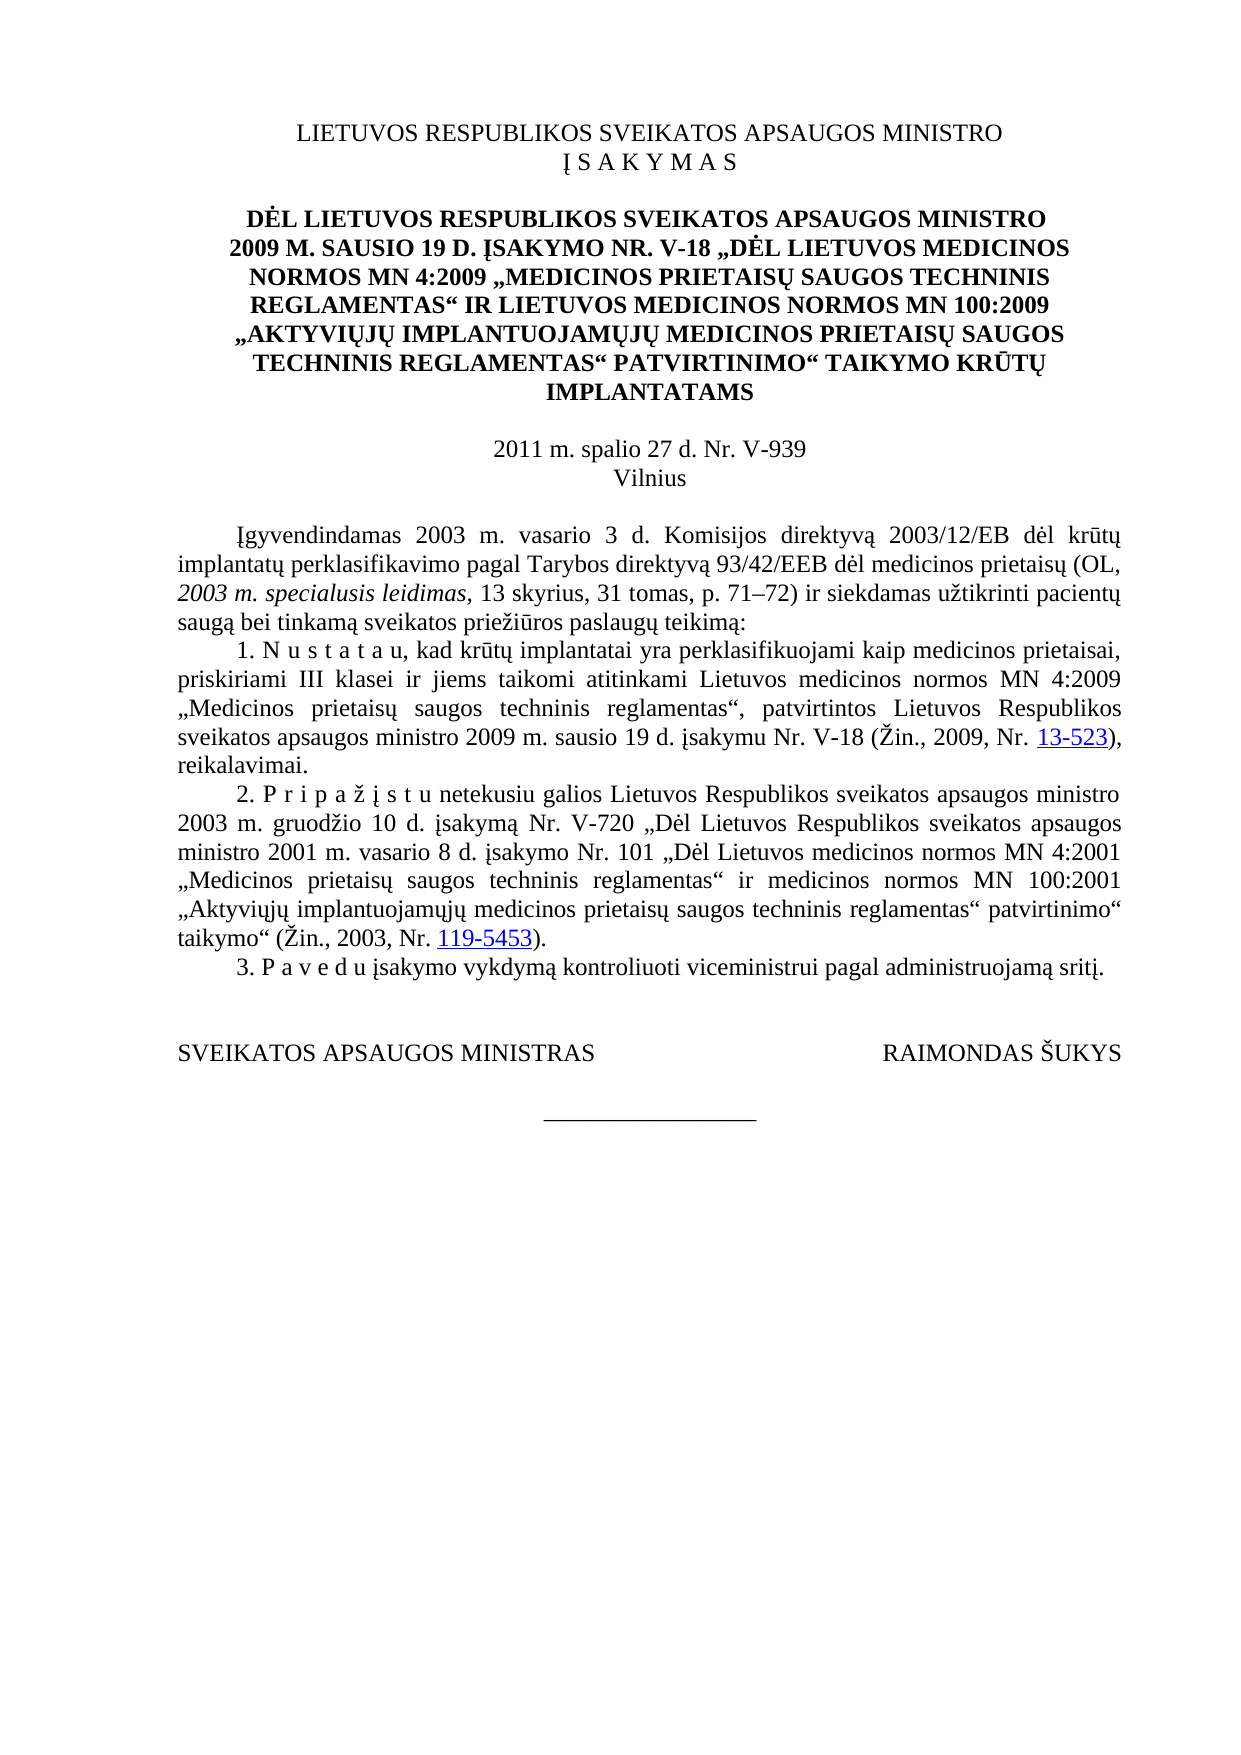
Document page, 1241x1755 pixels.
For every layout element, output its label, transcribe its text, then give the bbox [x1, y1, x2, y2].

text 2. P r i p a ž į s t u netekusiu galios Lietuvos Respublikos sveikatos apsaugos ministro 2003 m. gruodžio 10 d. įsakymą Nr. V-720 „Dėl Lietuvos Respublikos sveikatos apsaugos ministro 2001 m. vasario 8 d. įsakymo Nr. 101 „Dėl Lietuvos medicinos normos MN 4:2001 „Medicinos prietaisų saugos techninis reglamentas“ ir medicinos normos MN 100:2001 „Aktyviųjų implantuojamųjų medicinos prietaisų saugos techninis reglamentas“ patvirtinimo“ taikymo“ (Žin., 2003, Nr. 119-5453). [177, 779, 1122, 952]
text SVEIKATOS APSAUGOS MINISTRAS RAIMONDAS ŠUKYS [177, 1038, 1122, 1067]
text 2011 m. spalio 27 d. Nr. V-939 [177, 434, 1122, 463]
text 3. P a v e d u įsakymo vykdymą kontroliuoti viceministrui pagal administruojamą sritį. [177, 952, 1122, 981]
text _________________ [177, 1096, 1122, 1124]
text 1. N u s t a t a u, kad krūtų implantatai yra perklasifikuojami kaip medicinos prietaisai, priskiriami III klasei ir jiems taikomi atitinkami Lietuvos medicinos normos MN 4:2009 „Medicinos prietaisų saugos techninis reglamentas“, patvirtintos Lietuvos Respublikos sveikatos apsaugos ministro 2009 m. sausio 19 d. įsakymu Nr. V-18 (Žin., 2009, Nr. 13-523), reikalavimai. [177, 636, 1122, 779]
text Įgyvendindamas 2003 m. vasario 3 d. Komisijos direktyvą 2003/12/EB dėl krūtų implantatų perklasifikavimo pagal Tarybos direktyvą 93/42/EEB dėl medicinos prietaisų (OL, 2003 m. specialusis leidimas, 13 skyrius, 31 tomas, p. 71–72) ir siekdamas užtikrinti pacientų saugą bei tinkamą sveikatos priežiūros paslaugų teikimą: [177, 521, 1122, 636]
text Vilnius [177, 463, 1122, 492]
text LIETUVOS RESPUBLIKOS SVEIKATOS APSAUGOS MINISTRO [177, 118, 1122, 147]
text DĖL LIETUVOS RESPUBLIKOS SVEIKATOS APSAUGOS MINISTRO 2009 M. SAUSIO 19 D. ĮSAKYMO Nr. V-18 „DĖL LIETUVOS MEDICINOS NORMOS MN 4:2009 „MEDICINOS PRIETAISŲ SAUGOS TECHNINIS REGLAMENTAS“ IR LIETUVOS MEDICINOS NORMOS MN 100:2009 „AKTYVIŲJŲ IMPLANTUOJAMŲJŲ MEDICINOS PRIETAISŲ SAUGOS TECHNINIS REGLAMENTAS“ PATVIRTINIMO“ TAIKYMO KRŪTŲ IMPLANTATAMS [177, 204, 1122, 406]
text Į S A K Y M A S [177, 147, 1122, 176]
